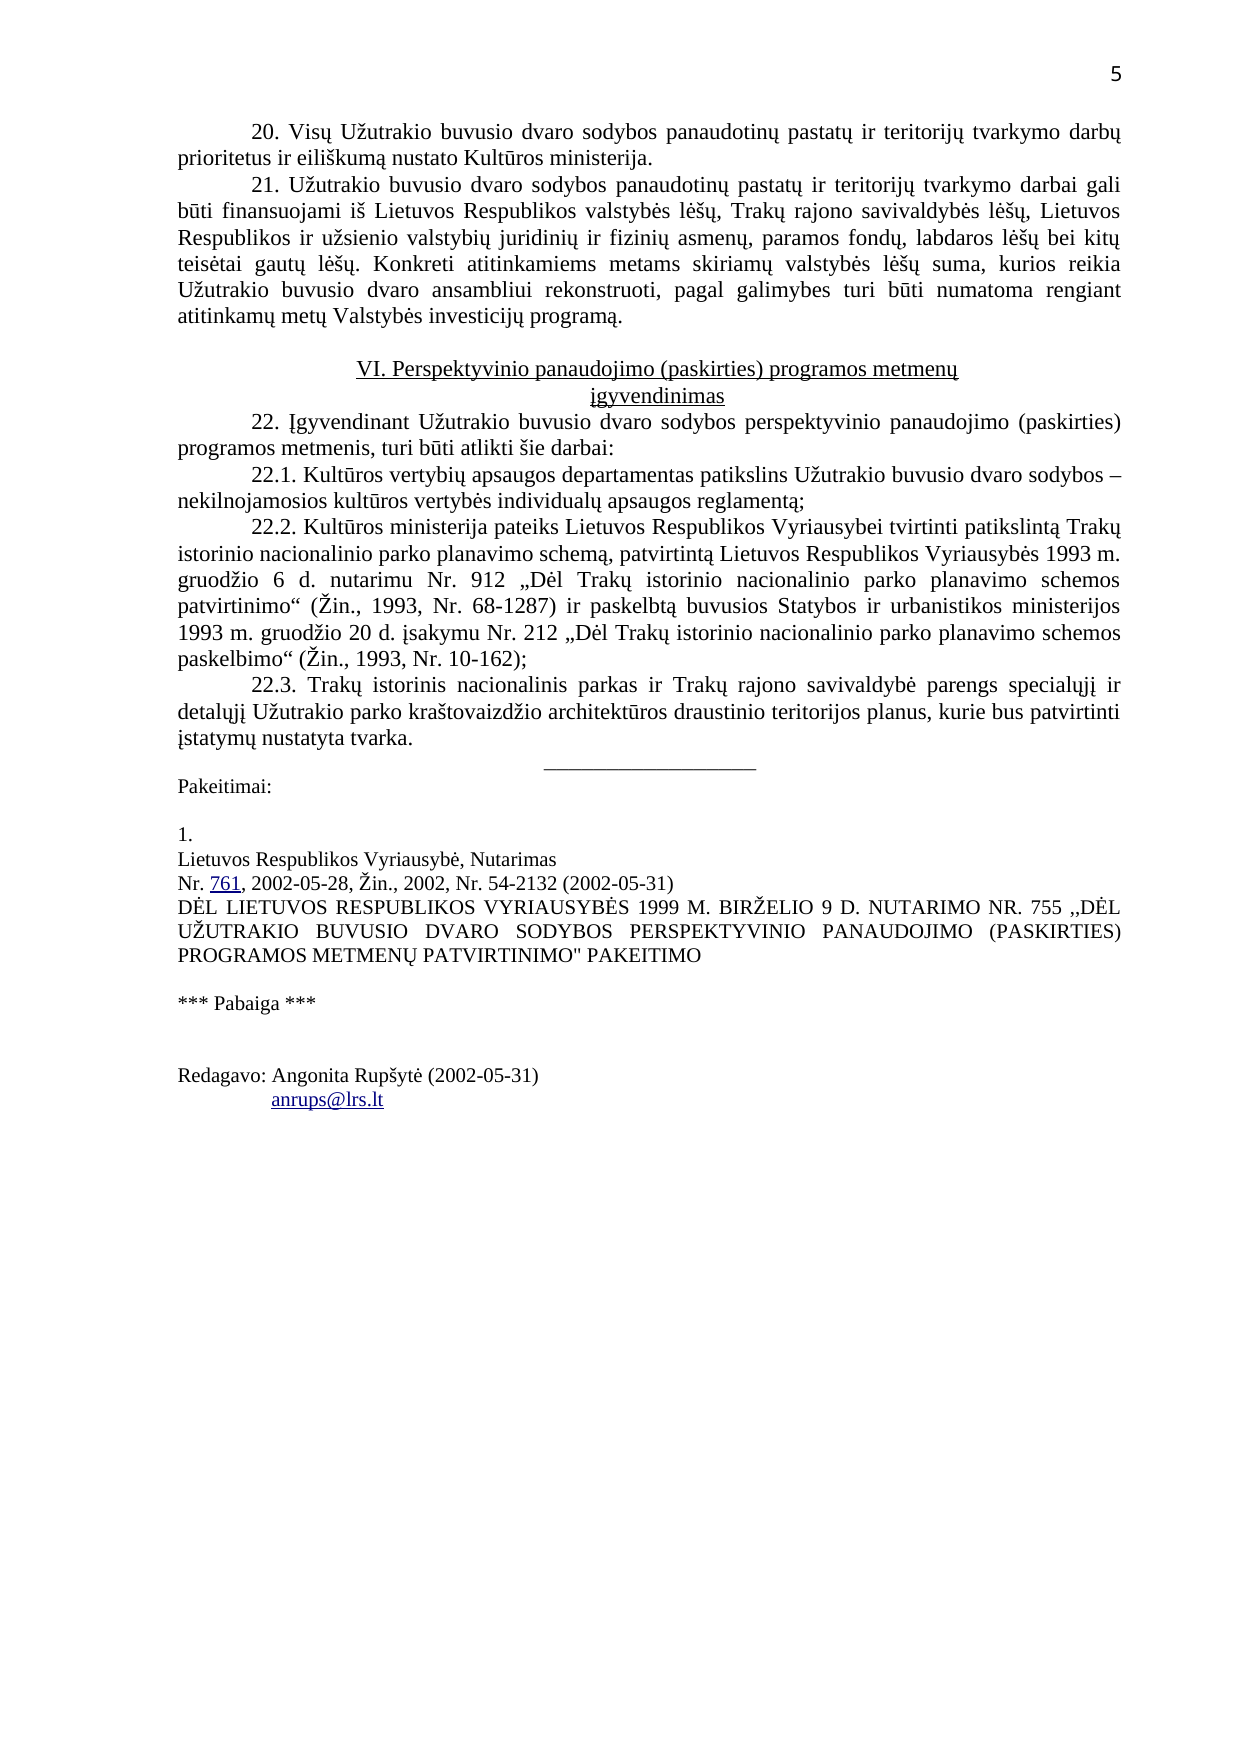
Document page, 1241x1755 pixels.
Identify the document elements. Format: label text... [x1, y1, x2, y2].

text DĖL LIETUVOS RESPUBLIKOS VYRIAUSYBĖS 1999 M. BIRŽELIO 9 D. NUTARIMO NR. 755 ,,DĖL UŽUTRAKIO BUVUSIO DVARO SODYBOS PERSPEKTYVINIO PANAUDOJIMO (PASKIRTIES) PROGRAMOS METMENŲ PATVIRTINIMO" PAKEITIMO [177, 894, 1122, 967]
text Redagavo: Angonita Rupšytė (2002-05-31) [177, 1063, 1122, 1087]
text _________________ [177, 751, 1122, 774]
text 22.3. Trakų istorinis nacionalinis parkas ir Trakų rajono savivaldybė parengs specialųjį ir detalųjį Užutrakio parko kraštovaizdžio architektūros draustinio teritorijos planus, kurie bus patvirtinti įstatymų nustatyta tvarka. [177, 672, 1122, 751]
text 1. [177, 822, 1122, 846]
text 22.2. Kultūros ministerija pateiks Lietuvos Respublikos Vyriausybei tvirtinti patikslintą Trakų istorinio nacionalinio parko planavimo schemą, patvirtintą Lietuvos Respublikos Vyriausybės 1993 m. gruodžio 6 d. nutarimu Nr. 912 „Dėl Trakų istorinio nacionalinio parko planavimo schemos patvirtinimo“ (Žin., 1993, Nr. 68-1287) ir paskelbtą buvusios Statybos ir urbanistikos ministerijos 1993 m. gruodžio 20 d. įsakymu Nr. 212 „Dėl Trakų istorinio nacionalinio parko planavimo schemos paskelbimo“ (Žin., 1993, Nr. 10-162); [177, 513, 1122, 672]
text VI. Perspektyvinio panaudojimo (paskirties) programos metmenų įgyvendinimas [325, 355, 989, 408]
text Lietuvos Respublikos Vyriausybė, Nutarimas [177, 846, 1122, 871]
text anrups@lrs.lt [177, 1087, 1122, 1111]
text 22.1. Kultūros vertybių apsaugos departamentas patikslins Užutrakio buvusio dvaro sodybos – nekilnojamosios kultūros vertybės individualų apsaugos reglamentą; [177, 461, 1122, 513]
text 22. Įgyvendinant Užutrakio buvusio dvaro sodybos perspektyvinio panaudojimo (paskirties) programos metmenis, turi būti atlikti šie darbai: [177, 408, 1122, 461]
text 21. Užutrakio buvusio dvaro sodybos panaudotinų pastatų ir teritorijų tvarkymo darbai gali būti finansuojami iš Lietuvos Respublikos valstybės lėšų, Trakų rajono savivaldybės lėšų, Lietuvos Respublikos ir užsienio valstybių juridinių ir fizinių asmenų, paramos fondų, labdaros lėšų bei kitų teisėtai gautų lėšų. Konkreti atitinkamiems metams skiriamų valstybės lėšų suma, kurios reikia Užutrakio buvusio dvaro ansambliui rekonstruoti, pagal galimybes turi būti numatoma rengiant atitinkamų metų Valstybės investicijų programą. [177, 171, 1122, 329]
text Pakeitimai: [177, 774, 1122, 798]
text Nr. 761, 2002-05-28, Žin., 2002, Nr. 54-2132 (2002-05-31) [177, 871, 1122, 894]
text *** Pabaiga *** [177, 991, 1122, 1015]
text 20. Visų Užutrakio buvusio dvaro sodybos panaudotinų pastatų ir teritorijų tvarkymo darbų prioritetus ir eiliškumą nustato Kultūros ministerija. [177, 118, 1122, 171]
